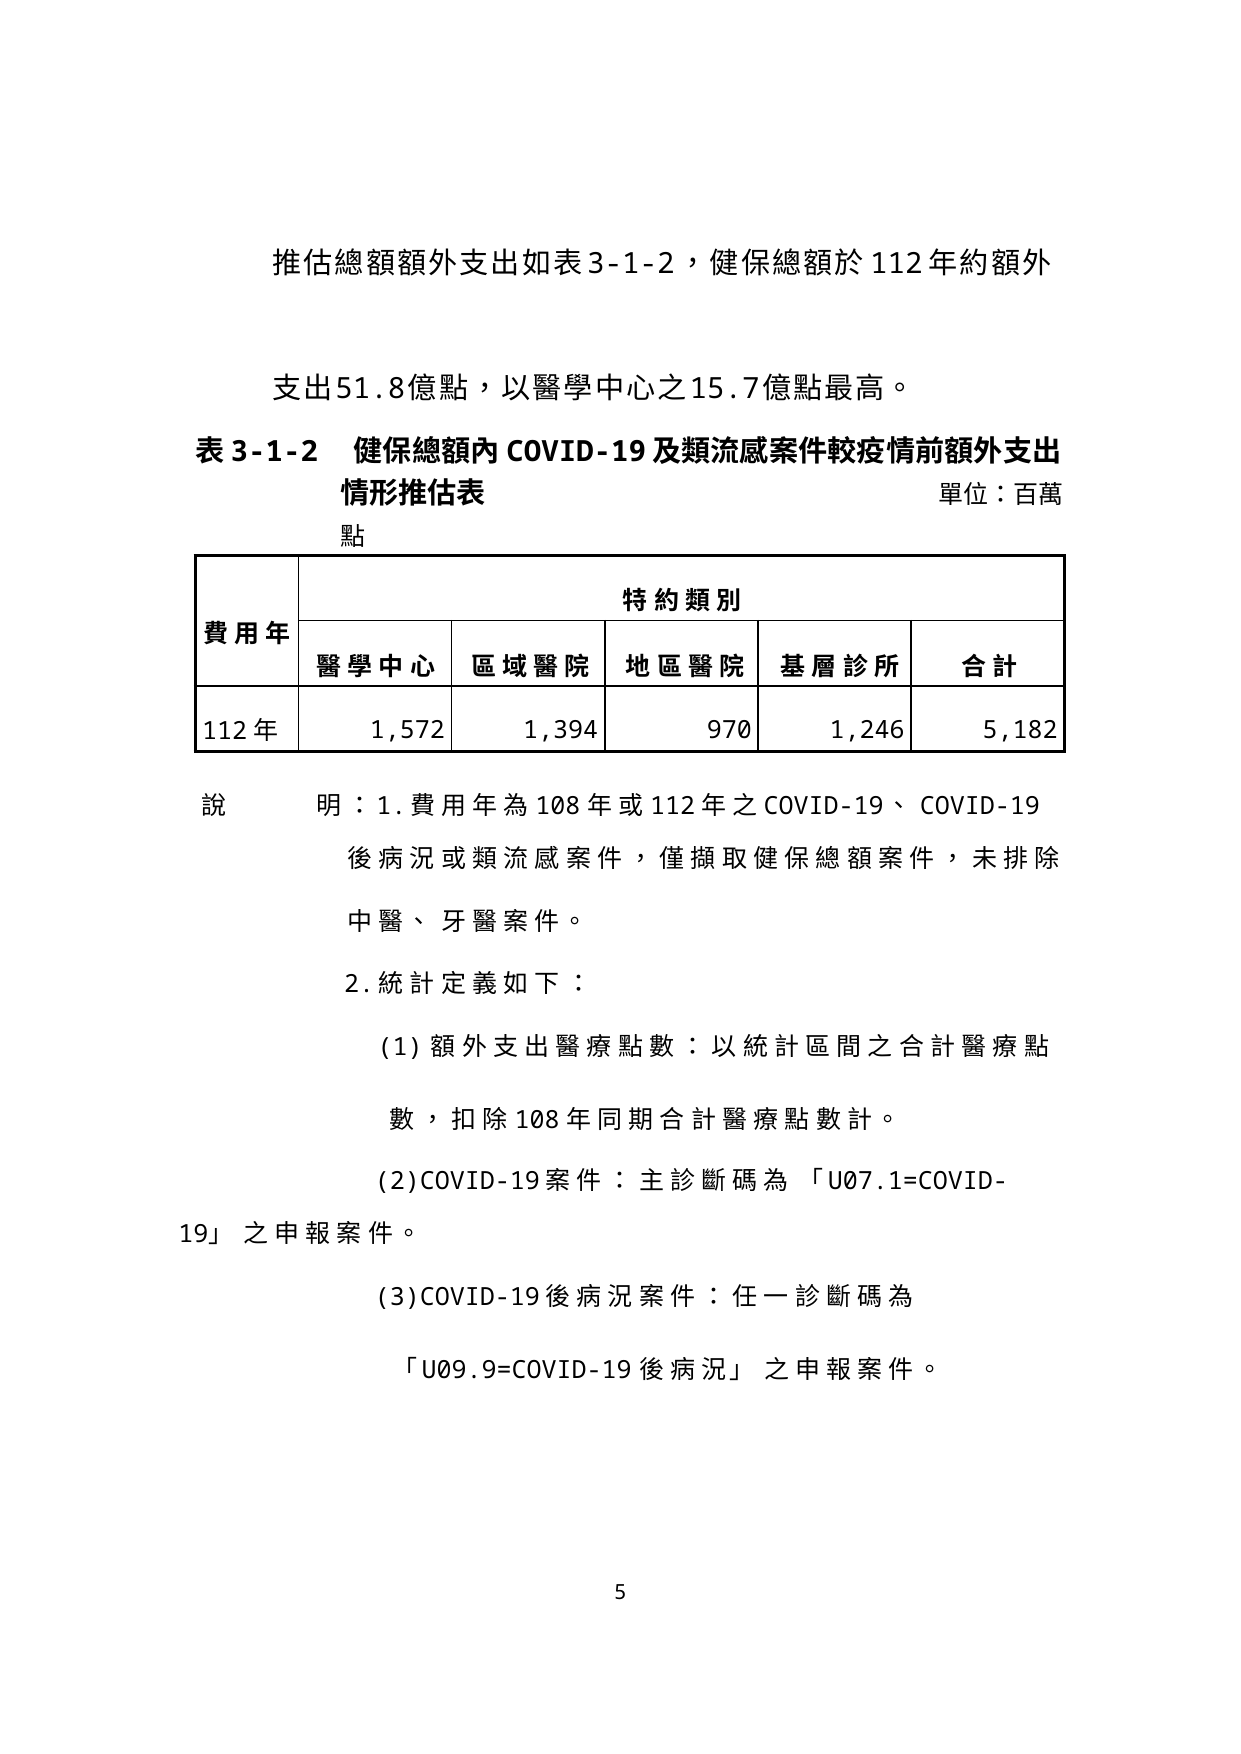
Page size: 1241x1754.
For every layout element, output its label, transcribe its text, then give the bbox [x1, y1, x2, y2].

text 112年3月20日起指揮中心調整COVID-19病例定義，僅符合臨床條件及檢驗條件之併發症（中重症）個案始須通報及隔離治療，故輕症感染者醫療費用改由健保給付。以112年健保總額支出之COVID-19及類流感醫療點數逕扣除疫情前（108年）同期COVID-19及類流感醫療點數，推估總額額外支出如表3-1-2，健保總額於112年約額外支出51.8億點，以醫學中心之15.7億點最高。 [266, 177, 1063, 427]
table_cell 970 [606, 687, 757, 749]
table_cell 112年 [197, 687, 298, 749]
table_header 費用年 [197, 557, 298, 685]
text (2)COVID-19案件：主診斷碼為「U07.1=COVID-19」之申報案件。 [177, 1128, 1063, 1253]
text 說 明：1.費用年為108年或112年之COVID-19、COVID-19後病況或類流感案件，僅擷取健保總額案件，未排除中醫、牙醫案件。 [177, 753, 1063, 940]
text 表3-1-2 健保總額內COVID-19及類流感案件較疫情前額外支出情形推估表 單位：百萬點 [177, 427, 1063, 554]
table_cell 1,572 [299, 687, 451, 749]
text (1)額外支出醫療點數：以統計區間之合計醫療點數，扣除108年同期合計醫療點數計。 [177, 1003, 1063, 1128]
table_cell 地區醫院 [606, 621, 757, 685]
table_cell 區域醫院 [452, 621, 604, 685]
text 2.統計定義如下： [177, 940, 1063, 1003]
table_cell 合計 [912, 621, 1063, 685]
table_cell 1,246 [759, 687, 910, 749]
text (3)COVID-19後病況案件：任一診斷碼為「U09.9=COVID-19後病況」之申報案件。 [177, 1253, 1063, 1378]
table_cell 1,394 [452, 687, 604, 749]
table_cell 醫學中心 [299, 621, 451, 685]
table_cell 5,182 [912, 687, 1063, 749]
table_cell 基層診所 [759, 621, 910, 685]
table_header 特約類別 [299, 557, 1063, 620]
